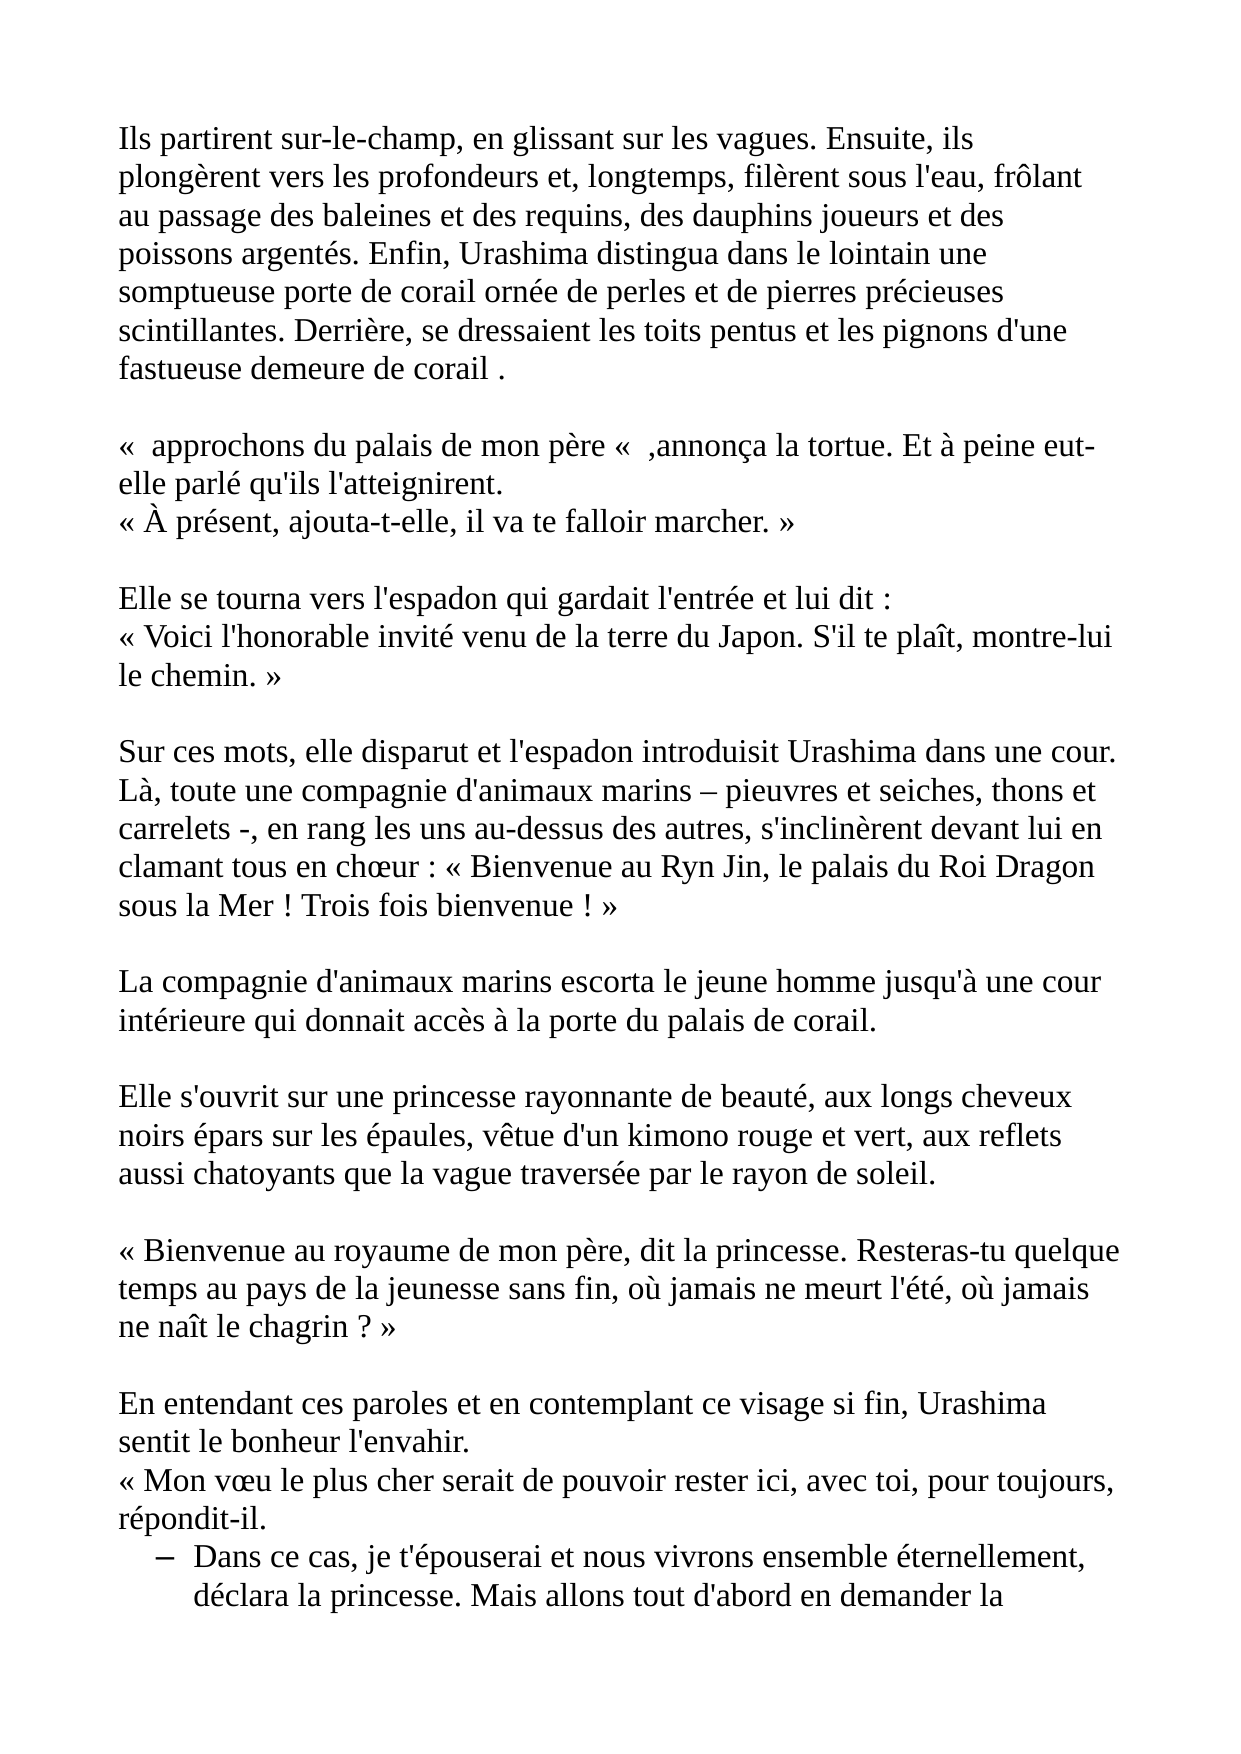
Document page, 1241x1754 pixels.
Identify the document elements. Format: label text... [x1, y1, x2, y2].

text « approchons du palais de mon père « ,annonça la tortue. Et à peine eut-elle parlé qu'ils l'atteignirent. [118, 425, 1122, 501]
text Ils partirent sur-le-champ, en glissant sur les vagues. Ensuite, ils plongèrent vers les profondeurs et, longtemps, filèrent sous l'eau, frôlant au passage des baleines et des requins, des dauphins joueurs et des poissons argentés. Enfin, Urashima distingua dans le lointain une somptueuse porte de corail ornée de perles et de pierres précieuses scintillantes. Derrière, se dressaient les toits pentus et les pignons d'une fastueuse demeure de corail . [118, 118, 1122, 386]
text Elle s'ouvrit sur une princesse rayonnante de beauté, aux longs cheveux noirs épars sur les épaules, vêtue d'un kimono rouge et vert, aux reflets aussi chatoyants que la vague traversée par le rayon de soleil. [118, 1076, 1122, 1191]
text En entendant ces paroles et en contemplant ce visage si fin, Urashima sentit le bonheur l'envahir. [118, 1383, 1122, 1460]
text Elle se tourna vers l'espadon qui gardait l'entrée et lui dit : [118, 578, 1122, 616]
text « À présent, ajouta-t-elle, il va te falloir marcher. » [118, 501, 1122, 540]
text « Mon vœu le plus cher serait de pouvoir rester ici, avec toi, pour toujours, répondit-il. [118, 1460, 1122, 1536]
text La compagnie d'animaux marins escorta le jeune homme jusqu'à une cour intérieure qui donnait accès à la porte du palais de corail. [118, 961, 1122, 1038]
text « Voici l'honorable invité venu de la terre du Japon. S'il te plaît, montre-lui le chemin. » [118, 616, 1122, 693]
text Sur ces mots, elle disparut et l'espadon introduisit Urashima dans une cour. Là, toute une compagnie d'animaux marins – pieuvres et seiches, thons et carrelets -, en rang les uns au-dessus des autres, s'inclinèrent devant lui en clamant tous en chœur : « Bienvenue au Ryn Jin, le palais du Roi Dragon sous la Mer ! Trois fois bienvenue ! » [118, 731, 1122, 923]
text « Bienvenue au royaume de mon père, dit la princesse. Resteras-tu quelque temps au pays de la jeunesse sans fin, où jamais ne meurt l'été, où jamais ne naît le chagrin ? » [118, 1230, 1122, 1345]
list Dans ce cas, je t'épouserai et nous vivrons ensemble éternellement, déclara la princesse. Mais allons tout d'abord en demander la [156, 1536, 1122, 1613]
